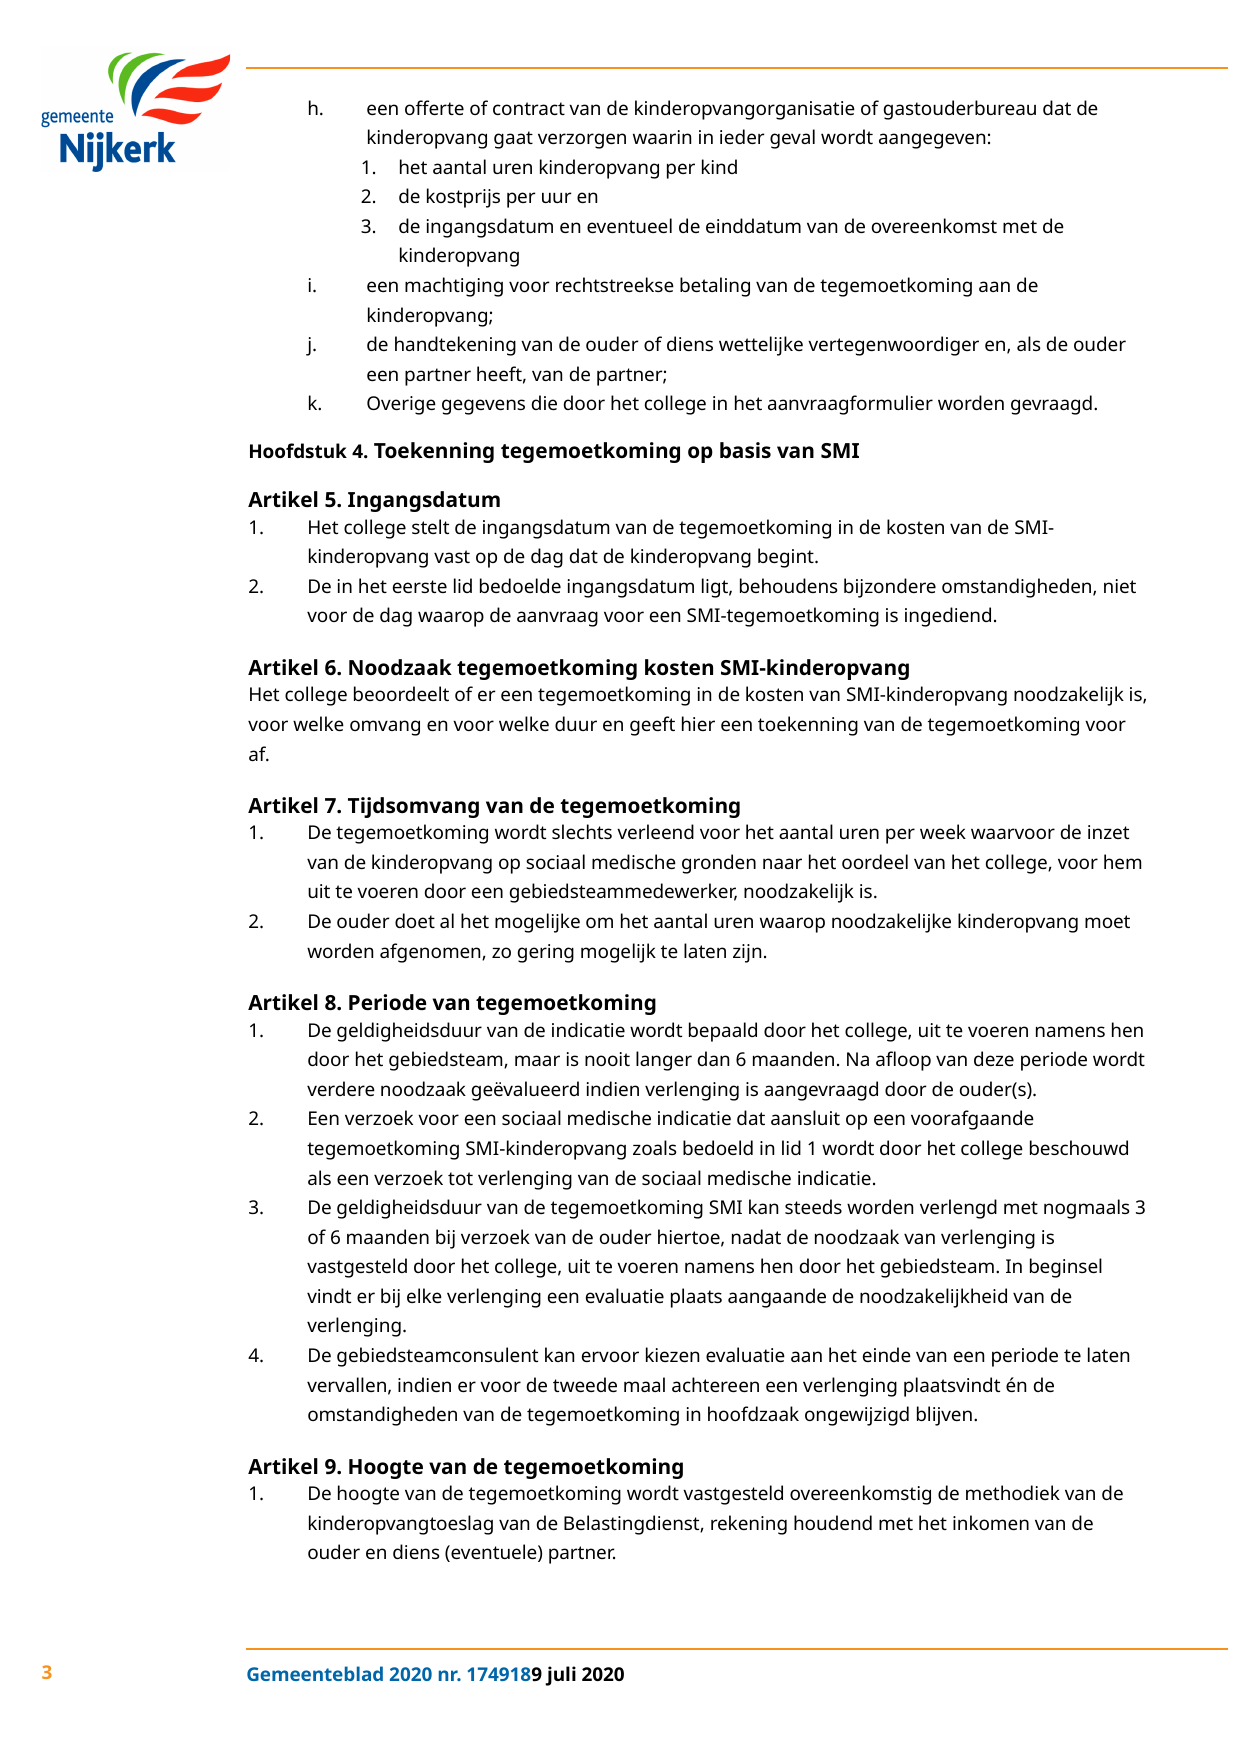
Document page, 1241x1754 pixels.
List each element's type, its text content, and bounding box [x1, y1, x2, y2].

list Het college stelt de ingangsdatum van de tegemoetkoming in de kosten van de SMI-kinderopvang vast op de dag dat de kinderopvang begint. [248, 514, 1152, 569]
list De geldigheidsduur van de indicatie wordt bepaald door het college, uit te voeren namens hen door het gebiedsteam, maar is nooit langer dan 6 maanden. Na afloop van deze periode wordt verdere noodzaak geëvalueerd indien verlenging is aangevraagd door de ouder(s). [248, 1017, 1152, 1102]
list een offerte of contract van de kinderopvangorganisatie of gastouderbureau dat de kinderopvang gaat verzorgen waarin in ieder geval wordt aangegeven: [307, 95, 1152, 150]
text Artikel 5. Ingangsdatum [248, 486, 1152, 514]
text Het college beoordeelt of er een tegemoetkoming in de kosten van SMI-kinderopvang noodzakelijk is, voor welke omvang en voor welke duur en geeft hier een toekenning van de tegemoetkoming voor af. [248, 682, 1152, 766]
list De tegemoetkoming wordt slechts verleend voor het aantal uren per week waarvoor de inzet van de kinderopvang op sociaal medische gronden naar het oordeel van het college, voor hem uit te voeren door een gebiedsteammedewerker, noodzakelijk is. [248, 819, 1152, 904]
picture [41, 47, 231, 172]
text Artikel 7. Tijdsomvang van de tegemoetkoming [248, 791, 1152, 819]
text Hoofdstuk 4. Toekenning tegemoetkoming op basis van SMI [248, 436, 1152, 465]
list De gebiedsteamconsulent kan ervoor kiezen evaluatie aan het einde van een periode te laten vervallen, indien er voor de tweede maal achtereen een verlenging plaatsvindt én de omstandigheden van de tegemoetkoming in hoofdzaak ongewijzigd blijven. [248, 1342, 1152, 1427]
list De hoogte van de tegemoetkoming wordt vastgesteld overeenkomstig de methodiek van de kinderopvangtoeslag van de Belastingdienst, rekening houdend met het inkomen van de ouder en diens (eventuele) partner. [248, 1480, 1152, 1565]
list de kostprijs per uur en [361, 183, 1152, 209]
list het aantal uren kinderopvang per kind [361, 154, 1152, 180]
list Overige gegevens die door het college in het aanvraagformulier worden gevraagd. [307, 391, 1152, 416]
text Artikel 8. Periode van tegemoetkoming [248, 988, 1152, 1017]
list een machtiging voor rechtstreekse betaling van de tegemoetkoming aan de kinderopvang; [307, 272, 1152, 328]
list de handtekening van de ouder of diens wettelijke vertegenwoordiger en, als de ouder een partner heeft, van de partner; [307, 331, 1152, 387]
list De ouder doet al het mogelijke om het aantal uren waarop noodzakelijke kinderopvang moet worden afgenomen, zo gering mogelijk te laten zijn. [248, 908, 1152, 964]
text Artikel 6. Noodzaak tegemoetkoming kosten SMI-kinderopvang [248, 653, 1152, 682]
list De in het eerste lid bedoelde ingangsdatum ligt, behoudens bijzondere omstandigheden, niet voor de dag waarop de aanvraag voor een SMI-tegemoetkoming is ingediend. [248, 573, 1152, 628]
text Artikel 9. Hoogte van de tegemoetkoming [248, 1452, 1152, 1480]
list de ingangsdatum en eventueel de einddatum van de overeenkomst met de kinderopvang [361, 213, 1152, 268]
list De geldigheidsduur van de tegemoetkoming SMI kan steeds worden verlengd met nogmaals 3 of 6 maanden bij verzoek van de ouder hiertoe, nadat de noodzaak van verlenging is vastgesteld door het college, uit te voeren namens hen door het gebiedsteam. In beginsel vindt er bij elke verlenging een evaluatie plaats aangaande de noodzakelijkheid van de verlenging. [248, 1194, 1152, 1338]
list Een verzoek voor een sociaal medische indicatie dat aansluit op een voorafgaande tegemoetkoming SMI-kinderopvang zoals bedoeld in lid 1 wordt door het college beschouwd als een verzoek tot verlenging van de sociaal medische indicatie. [248, 1106, 1152, 1190]
